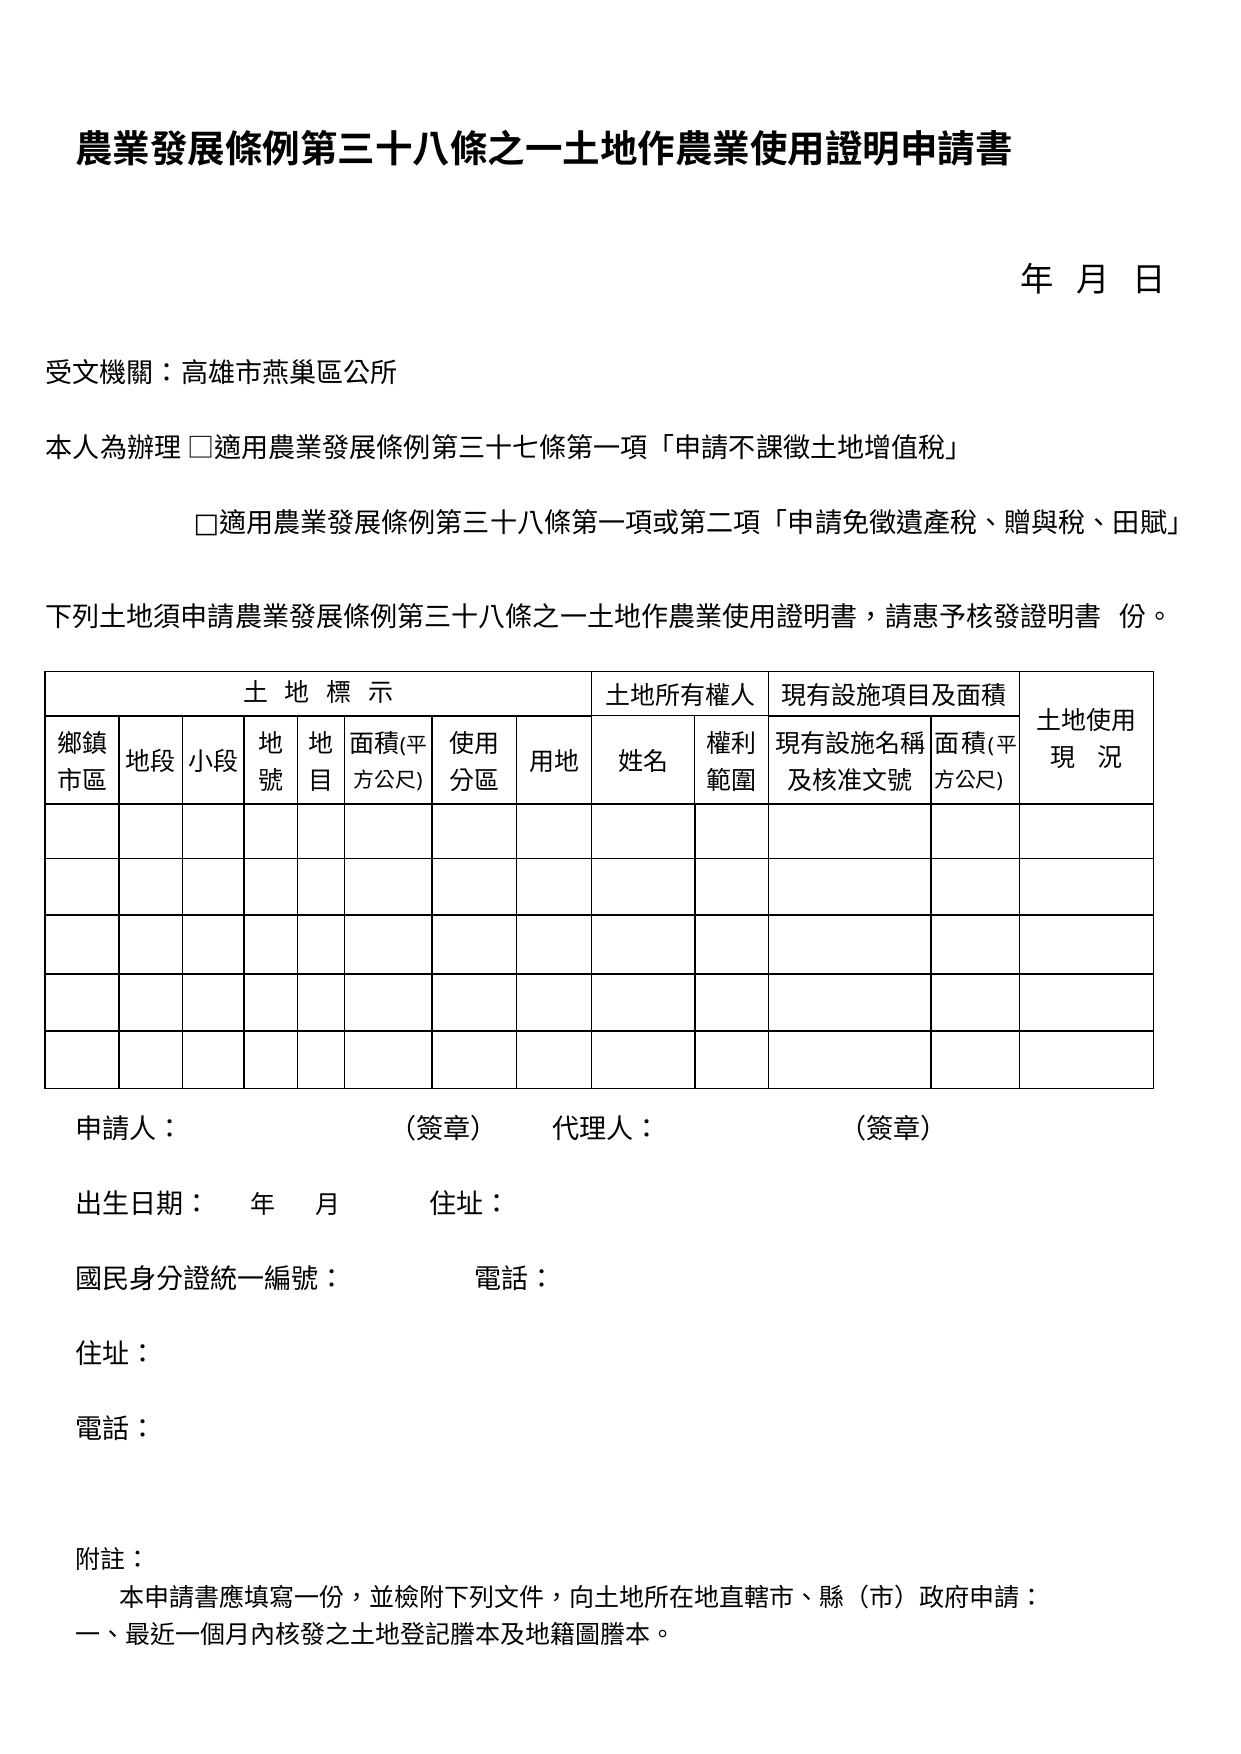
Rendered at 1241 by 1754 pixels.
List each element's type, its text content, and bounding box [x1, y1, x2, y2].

table_cell [183, 1032, 243, 1088]
table_cell [245, 975, 297, 1030]
table_cell [298, 859, 344, 914]
table_cell [592, 975, 694, 1030]
text 一、最近一個月內核發之土地登記謄本及地籍圖謄本。 [75, 1614, 1130, 1652]
table_cell [345, 1032, 431, 1088]
text 本申請書應填寫一份，並檢附下列文件，向土地所在地直轄市、縣（市）政府申請： [75, 1577, 1130, 1614]
table_cell [769, 975, 930, 1030]
table_cell [696, 916, 768, 973]
table_cell [932, 859, 1019, 914]
table_cell [120, 975, 182, 1030]
text 申請人： （簽章） 代理人： （簽章） [75, 1089, 1165, 1164]
table_cell [245, 1032, 297, 1088]
table_cell 面積(平方公尺) [932, 717, 1019, 803]
table_cell 小段 [183, 717, 243, 803]
table_cell [932, 1032, 1019, 1088]
table_cell [592, 805, 694, 857]
table_cell [46, 916, 118, 973]
table_cell [769, 916, 930, 973]
table_cell 地段 [120, 717, 182, 803]
table_cell 地目 [298, 717, 344, 803]
table_cell [932, 916, 1019, 973]
text 出生日期： 年 月 住址： [75, 1164, 1165, 1239]
text 農業發展條例第三十八條之一土地作農業使用證明申請書 [75, 108, 1165, 183]
table_cell [517, 975, 591, 1030]
table_cell [769, 1032, 930, 1088]
table_cell [46, 805, 118, 857]
table_cell [517, 1032, 591, 1088]
table_cell [46, 859, 118, 914]
text 住址： [75, 1314, 1165, 1389]
table_cell [769, 859, 930, 914]
table_cell [298, 916, 344, 973]
table_cell [1020, 916, 1153, 973]
table_cell [1020, 859, 1153, 914]
table_header 土 地 標 示 [46, 672, 591, 715]
table_cell 姓名 [592, 716, 694, 803]
table_cell [517, 805, 591, 857]
table_cell [245, 916, 297, 973]
table_cell [46, 975, 118, 1030]
table_cell 權利 範圍 [695, 716, 768, 803]
table_cell [183, 916, 243, 973]
table_cell [120, 859, 182, 914]
table_cell [1020, 805, 1153, 857]
table_cell 鄉鎮 市區 [46, 717, 118, 803]
table_cell [120, 805, 182, 857]
text 下列土地須申請農業發展條例第三十八條之一土地作農業使用證明書，請惠予核發證明書 份。 [45, 577, 1209, 652]
table_cell [183, 975, 243, 1030]
table_cell [932, 975, 1019, 1030]
text 附註： [75, 1539, 1165, 1577]
table_cell 面積(平方公尺) [345, 717, 431, 803]
table_cell [433, 1032, 516, 1088]
text 受文機關：高雄市燕巢區公所 [45, 333, 1165, 408]
table_cell 地號 [245, 717, 297, 803]
table_header 土地所有權人 [592, 672, 768, 715]
table_cell [592, 1032, 694, 1088]
table_cell [120, 1032, 182, 1088]
table_cell [183, 805, 243, 857]
table_cell [245, 859, 297, 914]
table_cell [696, 975, 768, 1030]
table_header 現有設施項目及面積 [769, 672, 1019, 715]
table_cell [592, 916, 694, 973]
table_cell 用地 [517, 717, 591, 803]
table_cell [433, 916, 516, 973]
table_cell [345, 975, 431, 1030]
table_cell [592, 859, 694, 914]
table_cell [932, 805, 1019, 857]
table_cell [298, 805, 344, 857]
table_cell [1020, 1032, 1153, 1088]
table_cell [696, 805, 768, 857]
text □適用農業發展條例第三十八條第一項或第二項「申請免徵遺產稅、贈與稅、田賦」 [193, 483, 1204, 558]
table_cell [345, 916, 431, 973]
table_cell [696, 1032, 768, 1088]
table_cell [1020, 975, 1153, 1030]
table_cell [183, 859, 243, 914]
text 電話： [75, 1389, 1165, 1464]
table_header 土地使用 現 況 [1020, 672, 1153, 803]
text 國民身分證統一編號： 電話： [75, 1239, 1165, 1314]
table_cell [517, 916, 591, 973]
table_cell [245, 805, 297, 857]
table_cell [517, 859, 591, 914]
table_cell [433, 859, 516, 914]
table_cell [120, 916, 182, 973]
table_cell [433, 805, 516, 857]
text 本人為辦理 □適用農業發展條例第三十七條第一項「申請不課徵土地增值稅」 [46, 408, 1165, 483]
table_cell [298, 1032, 344, 1088]
text 年 月 日 [60, 239, 1165, 314]
table_cell [769, 805, 930, 857]
table_cell [298, 975, 344, 1030]
table_cell [345, 805, 431, 857]
table_cell [696, 859, 768, 914]
table_cell [433, 975, 516, 1030]
table_cell 現有設施名稱及核准文號 [769, 717, 930, 803]
table_cell 使用 分區 [433, 717, 516, 803]
table_cell [345, 859, 431, 914]
table_cell [46, 1032, 118, 1088]
